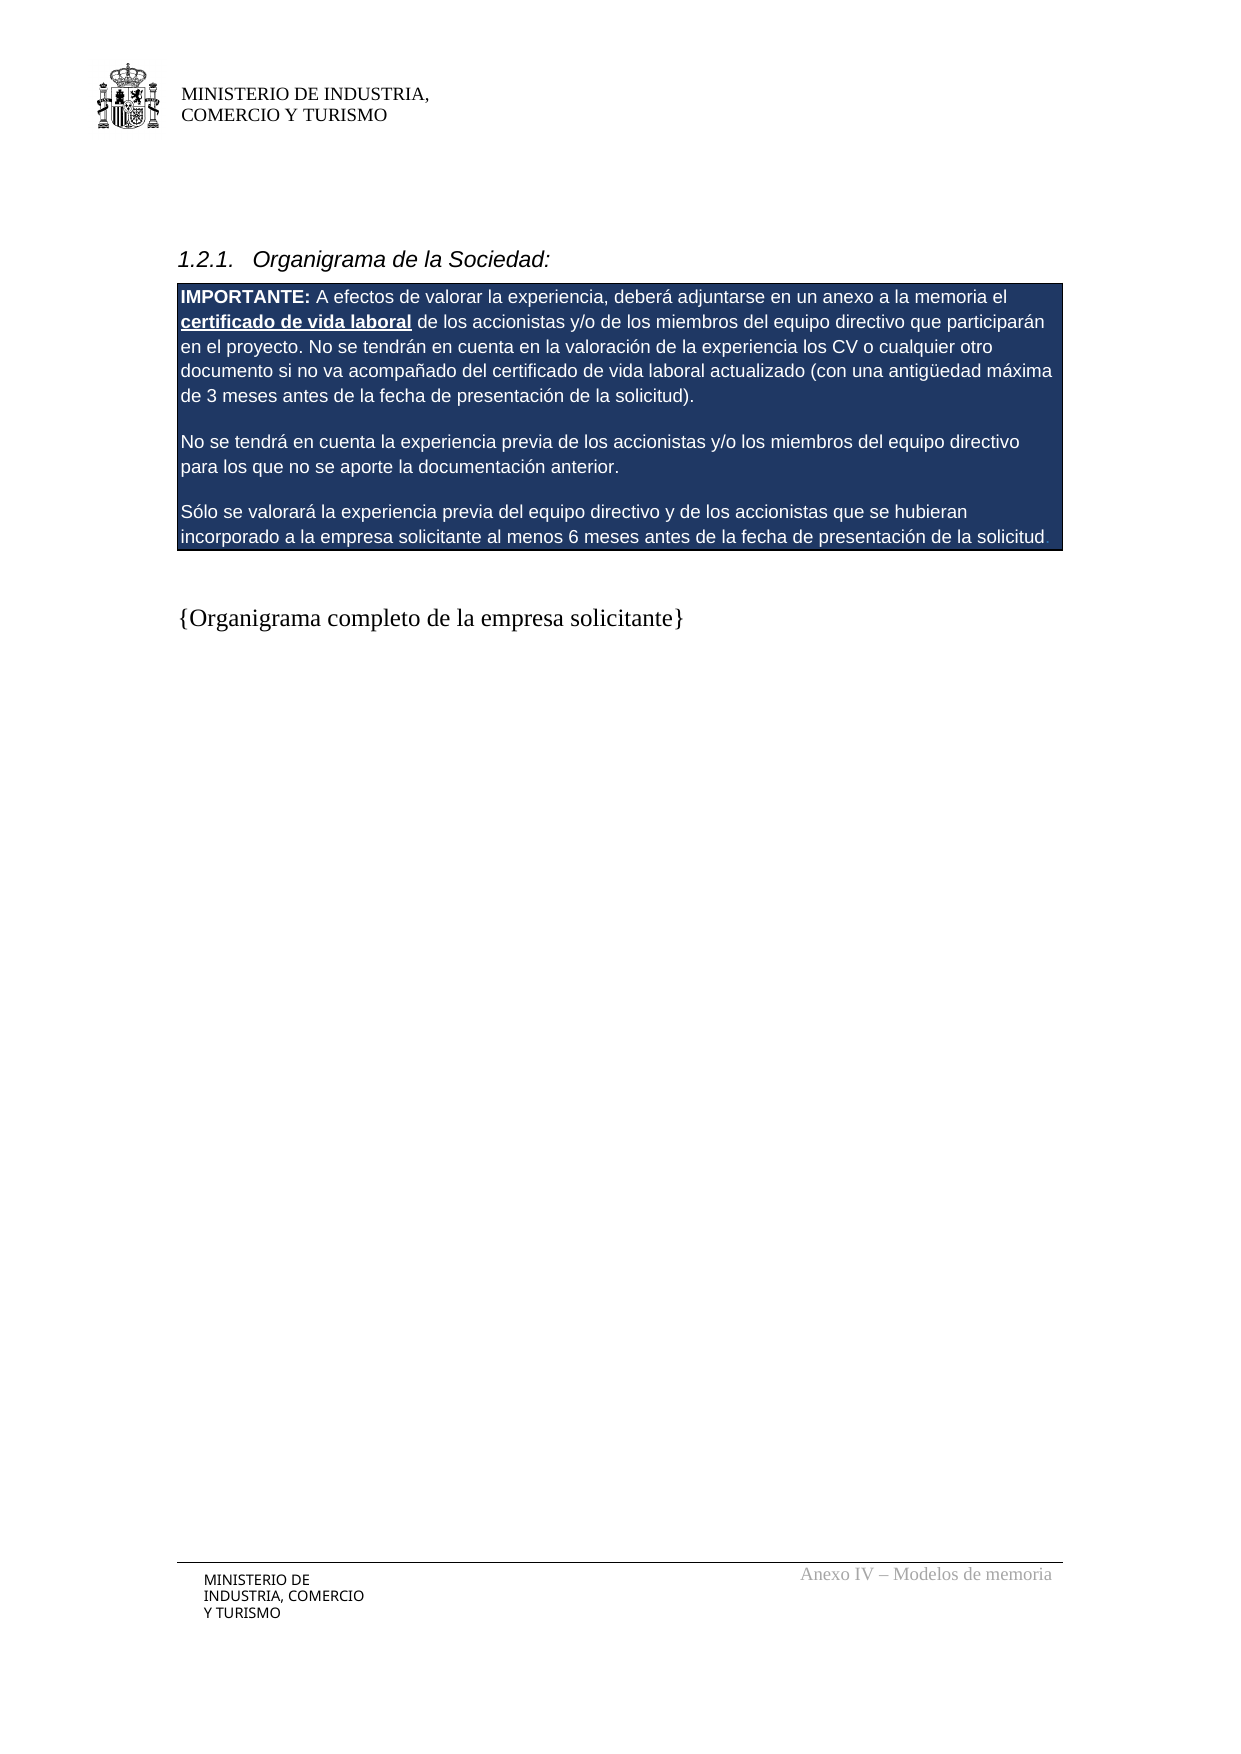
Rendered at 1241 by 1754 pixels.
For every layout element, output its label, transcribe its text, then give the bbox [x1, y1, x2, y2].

list Organigrama de la Sociedad: [177, 246, 1063, 272]
text {Organigrama completo de la empresa solicitante} [177, 603, 1063, 632]
text IMPORTANTE: A efectos de valorar la experiencia, deberá adjuntarse en un anexo a la memoria el certificado de vida laboral de los accionistas y/o de los miembros del equipo directivo que participarán en el proyecto. No se tendrán en cuenta en la valoración de la experiencia los CV o cualquier otro documento si no va acompañado del certificado de vida laboral actualizado (con una antigüedad máxima de 3 meses antes de la fecha de presentación de la solicitud). [178, 284, 1062, 407]
text No se tendrá en cuenta la experiencia previa de los accionistas y/o los miembros del equipo directivo para los que no se aporte la documentación anterior. [178, 427, 1062, 477]
text Sólo se valorará la experiencia previa del equipo directivo y de los accionistas que se hubieran incorporado a la empresa solicitante al menos 6 meses antes de la fecha de presentación de la solicitud. [178, 498, 1062, 549]
